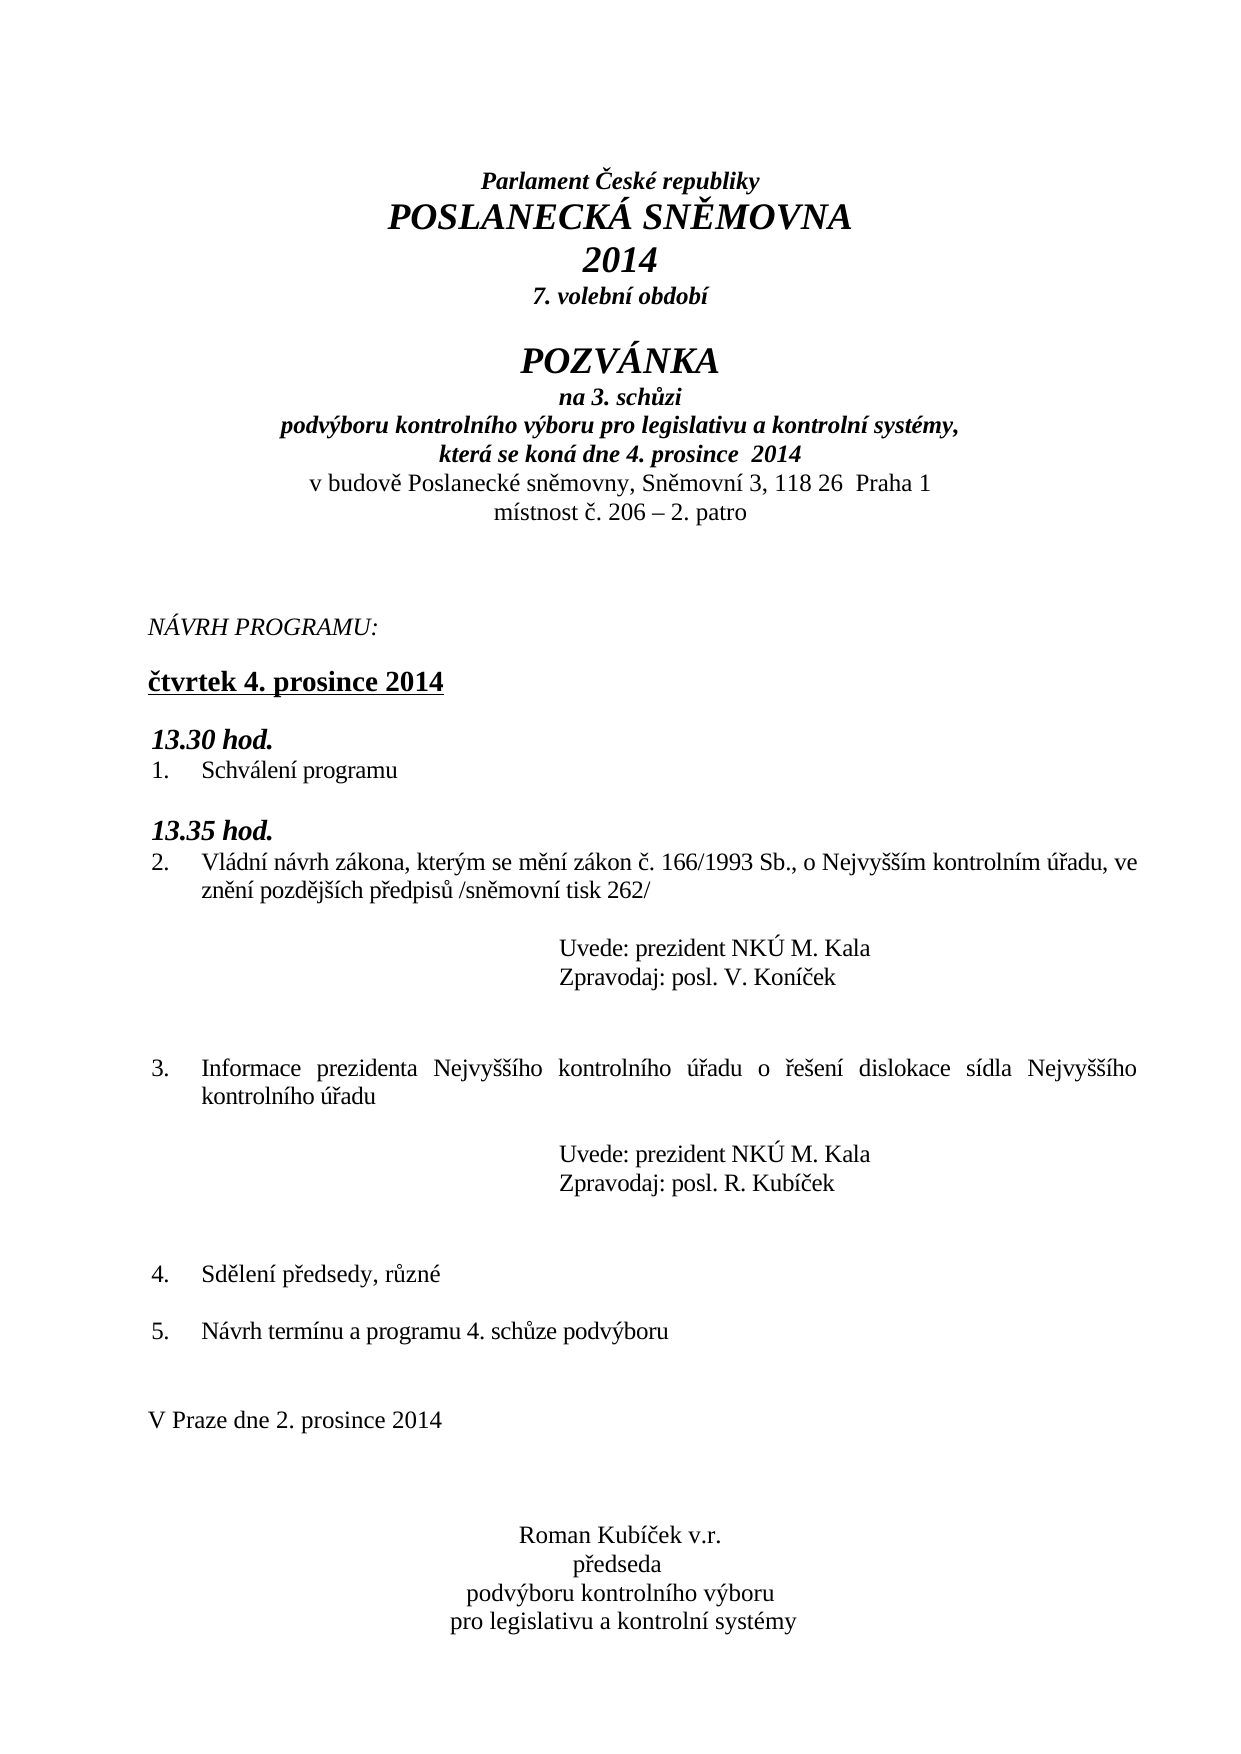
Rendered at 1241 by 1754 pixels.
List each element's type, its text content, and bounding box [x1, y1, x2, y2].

table_cell na 3. schůzi [140, 382, 1100, 410]
table_cell [194, 1288, 552, 1316]
table_cell 2. [144, 847, 194, 1019]
table_cell [552, 1288, 1145, 1316]
table_cell Vládní návrh zákona, kterým se mění zákon č. 166/1993 Sb., o Nejvyšším kontrolním úřadu, ve znění pozdějších předpisů /sněmovní tisk 262/ [194, 847, 1145, 904]
table_cell 3. [144, 1053, 194, 1225]
table_cell 5. [144, 1316, 194, 1348]
table_cell [144, 1019, 1145, 1053]
table_cell Schválení programu [194, 756, 1145, 784]
table_cell POZVÁNKA [140, 339, 1100, 382]
text předseda [148, 1549, 1093, 1578]
text čtvrtek 4. prosince 2014 [148, 664, 1093, 698]
table_cell [194, 784, 552, 813]
text Roman Kubíček v.r. [148, 1520, 1093, 1549]
table_cell [144, 1225, 1145, 1259]
table_cell [194, 904, 552, 1019]
text NÁVRH PROGRAMU: [148, 612, 1093, 640]
table_cell Uvede: prezident NKÚ M. Kala Zpravodaj: posl. V. Koníček [552, 904, 1145, 1019]
table_cell [140, 310, 1100, 338]
table_cell 13.35 hod. [144, 813, 1145, 847]
table_cell [552, 784, 1145, 813]
table_cell Sdělení předsedy, různé [194, 1259, 1145, 1287]
table_cell v budově Poslanecké sněmovny, Sněmovní 3, 118 26 Praha 1 místnost č. 206 – 2. patro [140, 468, 1100, 525]
table_cell [144, 1288, 194, 1316]
table_cell Uvede: prezident NKÚ M. Kala Zpravodaj: posl. R. Kubíček [552, 1110, 1145, 1225]
table_header 13.30 hod. [144, 722, 1145, 756]
table_cell 1. [144, 756, 194, 813]
text podvýboru kontrolního výboru [148, 1578, 1093, 1606]
table_cell [194, 1110, 552, 1225]
text pro legislativu a kontrolní systémy [148, 1606, 1093, 1635]
table_cell která se koná dne 4. prosince 2014 [140, 439, 1100, 468]
table_cell Informace prezidenta Nejvyššího kontrolního úřadu o řešení dislokace sídla Nejvyššího kontrolního úřadu [194, 1053, 1145, 1110]
table_cell podvýboru kontrolního výboru pro legislativu a kontrolní systémy, [140, 410, 1100, 439]
table_cell Návrh termínu a programu 4. schůze podvýboru [194, 1316, 1145, 1348]
text V Praze dne 2. prosince 2014 [148, 1405, 1093, 1434]
table_cell 4. [144, 1259, 194, 1287]
table_header Parlament České republiky POSLANECKÁ SNĚMOVNA 2014 7. volební období [140, 166, 1100, 310]
